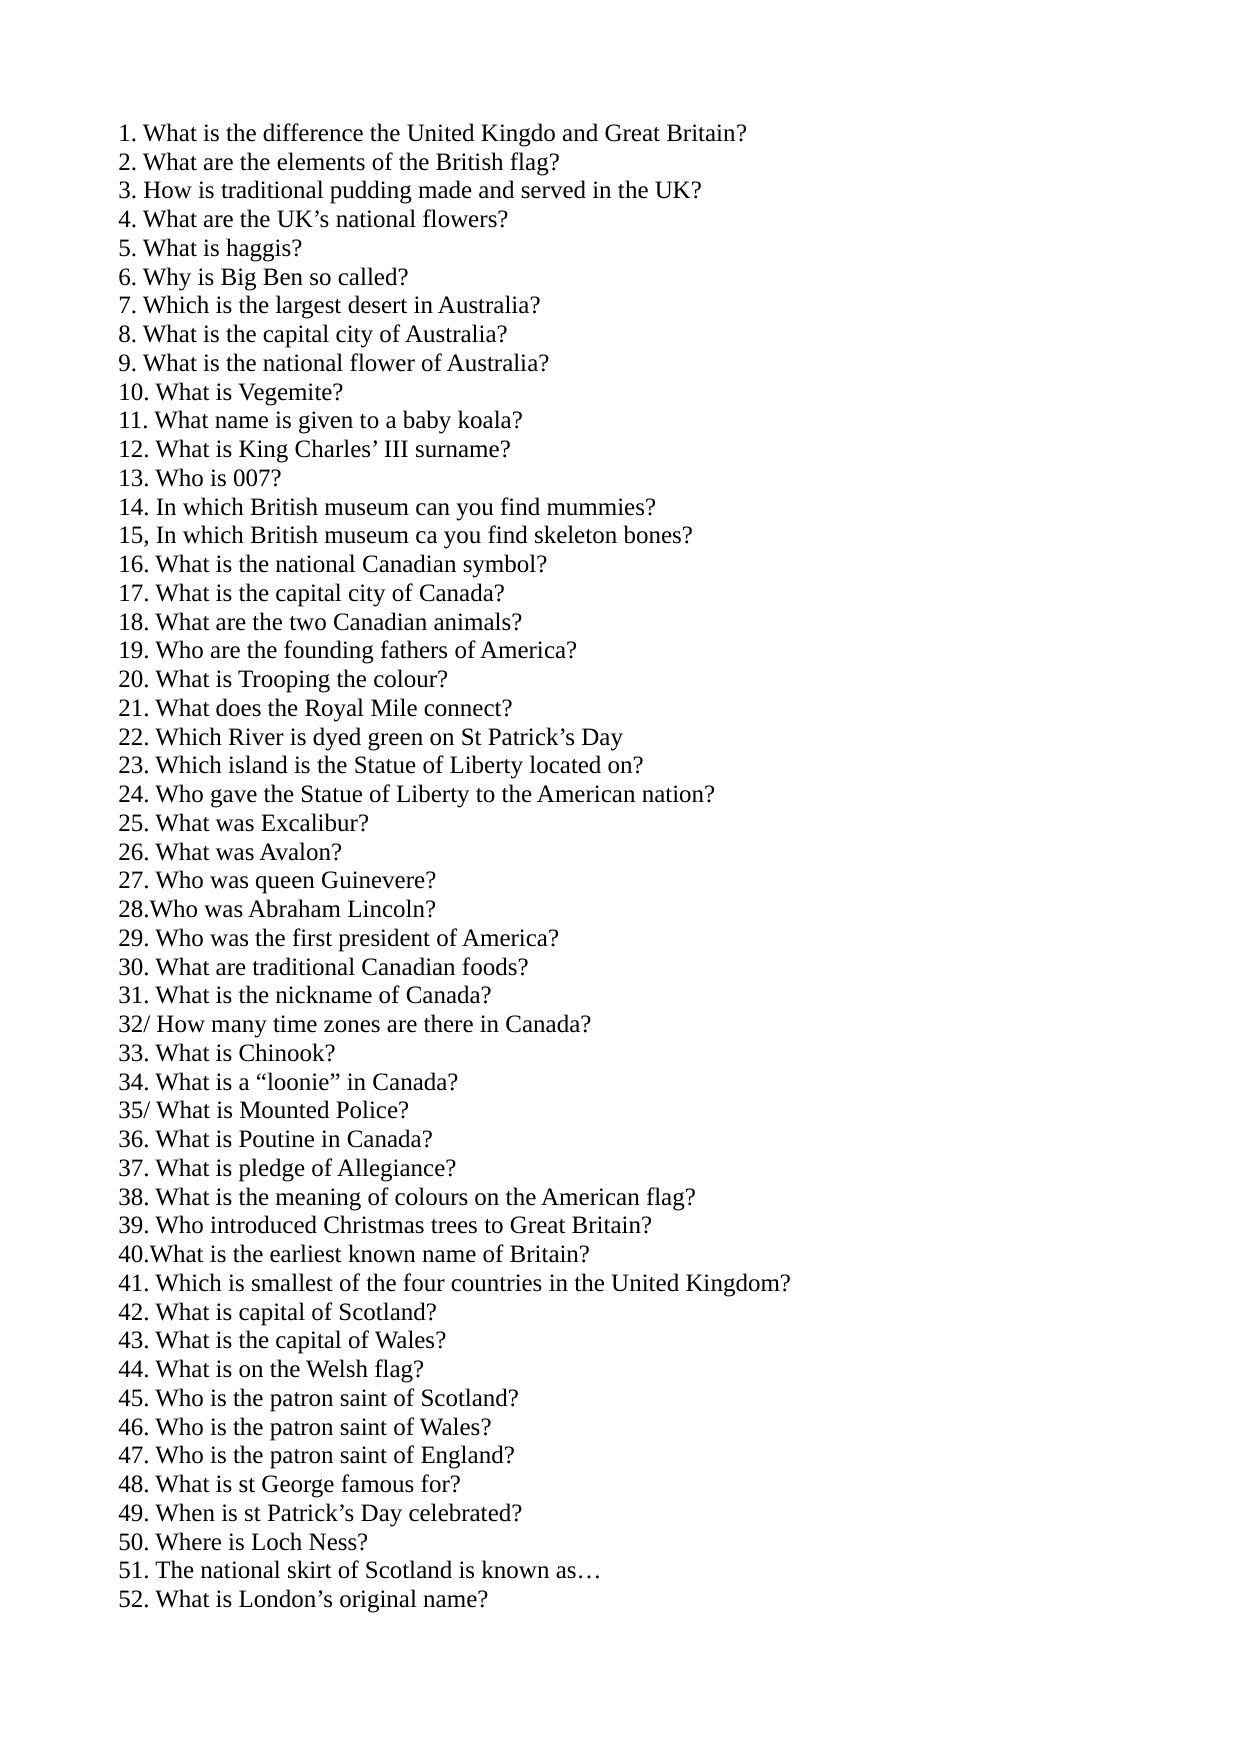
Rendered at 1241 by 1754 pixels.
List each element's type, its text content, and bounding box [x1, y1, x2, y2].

text 10. What is Vegemite? [118, 377, 1122, 406]
text 19. Who are the founding fathers of America? [118, 636, 1122, 664]
text 27. Who was queen Guinevere? [118, 866, 1122, 894]
text 15, In which British museum ca you find skeleton bones? [118, 521, 1122, 549]
text 37. What is pledge of Allegiance? [118, 1153, 1122, 1182]
text 16. What is the national Canadian symbol? [118, 549, 1122, 578]
text 46. Who is the patron saint of Wales? [118, 1412, 1122, 1441]
text 50. Where is Loch Ness? [118, 1527, 1122, 1556]
text 6. Why is Big Ben so called? [118, 262, 1122, 291]
text 23. Which island is the Statue of Liberty located on? [118, 751, 1122, 779]
text 36. What is Poutine in Canada? [118, 1124, 1122, 1153]
text 4. What are the UK’s national flowers? [118, 204, 1122, 233]
text 52. What is London’s original name? [118, 1584, 1122, 1613]
text 41. Which is smallest of the four countries in the United Kingdom? [118, 1268, 1122, 1297]
text 47. Who is the patron saint of England? [118, 1441, 1122, 1469]
text 26. What was Avalon? [118, 837, 1122, 866]
text 42. What is capital of Scotland? [118, 1297, 1122, 1326]
text 25. What was Excalibur? [118, 808, 1122, 837]
text 13. Who is 007? [118, 463, 1122, 492]
text 1. What is the difference the United Kingdo and Great Britain? [118, 118, 1122, 147]
text 24. Who gave the Statue of Liberty to the American nation? [118, 779, 1122, 808]
text 51. The national skirt of Scotland is known as… [118, 1556, 1122, 1584]
text 12. What is King Charles’ III surname? [118, 434, 1122, 463]
text 28.Who was Abraham Lincoln? [118, 894, 1122, 923]
text 35/ What is Mounted Police? [118, 1096, 1122, 1124]
text 29. Who was the first president of America? [118, 923, 1122, 952]
text 9. What is the national flower of Australia? [118, 348, 1122, 377]
text 45. Who is the patron saint of Scotland? [118, 1383, 1122, 1412]
text 11. What name is given to a baby koala? [118, 406, 1122, 434]
text 21. What does the Royal Mile connect? [118, 693, 1122, 722]
text 34. What is a “loonie” in Canada? [118, 1067, 1122, 1096]
text 2. What are the elements of the British flag? [118, 147, 1122, 176]
text 18. What are the two Canadian animals? [118, 607, 1122, 636]
text 30. What are traditional Canadian foods? [118, 952, 1122, 981]
text 5. What is haggis? [118, 233, 1122, 262]
text 40.What is the earliest known name of Britain? [118, 1239, 1122, 1268]
text 49. When is st Patrick’s Day celebrated? [118, 1498, 1122, 1527]
text 39. Who introduced Christmas trees to Great Britain? [118, 1211, 1122, 1239]
text 38. What is the meaning of colours on the American flag? [118, 1182, 1122, 1211]
text 7. Which is the largest desert in Australia? [118, 291, 1122, 319]
text 3. How is traditional pudding made and served in the UK? [118, 176, 1122, 204]
text 20. What is Trooping the colour? [118, 664, 1122, 693]
text 22. Which River is dyed green on St Patrick’s Day [118, 722, 1122, 751]
text 44. What is on the Welsh flag? [118, 1354, 1122, 1383]
text 31. What is the nickname of Canada? [118, 981, 1122, 1009]
text 48. What is st George famous for? [118, 1469, 1122, 1498]
text 14. In which British museum can you find mummies? [118, 492, 1122, 521]
text 43. What is the capital of Wales? [118, 1326, 1122, 1354]
text 8. What is the capital city of Australia? [118, 319, 1122, 348]
text 32/ How many time zones are there in Canada? [118, 1009, 1122, 1038]
text 17. What is the capital city of Canada? [118, 578, 1122, 607]
text 33. What is Chinook? [118, 1038, 1122, 1067]
